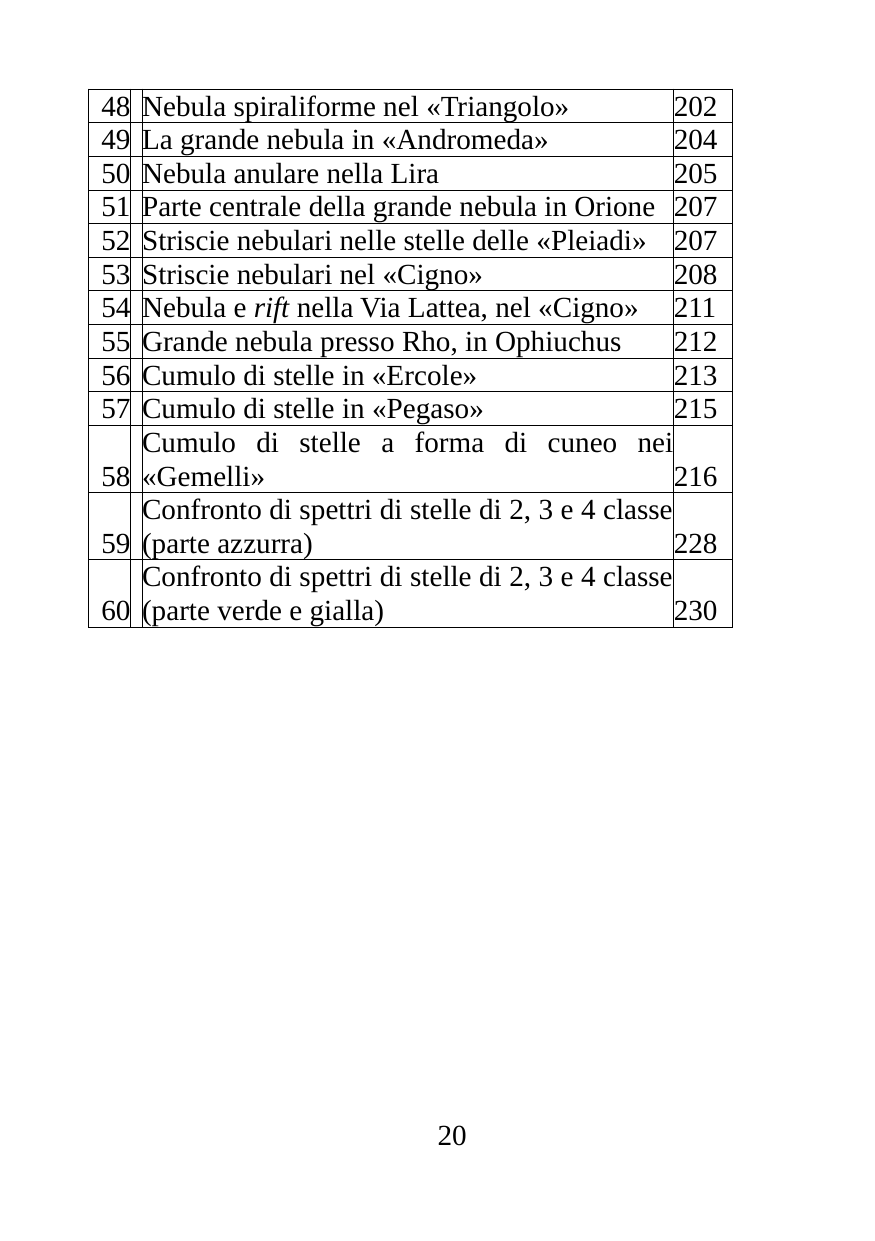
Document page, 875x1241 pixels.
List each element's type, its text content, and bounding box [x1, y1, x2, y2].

table_cell 49 [89, 123, 130, 156]
table_cell 54 [89, 291, 130, 324]
table_cell 59 [89, 493, 130, 559]
table_cell 58 [89, 426, 130, 492]
table_cell [131, 493, 142, 559]
table_cell [131, 123, 142, 156]
table_cell [131, 258, 142, 290]
table_cell [131, 291, 142, 324]
table_cell [131, 426, 142, 492]
table_cell Striscie nebulari nel «Cigno» [143, 258, 673, 290]
table_cell Grande nebula presso Rho, in Ophiuchus [143, 325, 673, 358]
table_cell Nebula spiraliforme nel «Triangolo» [143, 90, 673, 122]
table_cell 196 [674, 90, 732, 122]
table_cell 204 [674, 291, 732, 324]
table_cell 206 [674, 359, 732, 391]
table_cell 198 [674, 123, 732, 156]
table_cell [131, 224, 142, 257]
table_cell Striscie nebulari nelle stelle delle «Pleiadi» [143, 224, 673, 257]
table_cell 51 [89, 191, 130, 223]
table_cell Cumulo di stelle a forma di cuneo nei «Gemelli» [143, 426, 673, 492]
table_cell Cumulo di stelle in «Pegaso» [143, 392, 673, 425]
table_cell 50 [89, 157, 130, 189]
table_cell 60 [89, 560, 130, 627]
table_cell Cumulo di stelle in «Ercole» [143, 359, 673, 391]
table_cell Confronto di spettri di stelle di 2, 3 e 4 classe (parte azzurra) [143, 493, 673, 559]
table_cell 56 [89, 359, 130, 391]
table_cell Confronto di spettri di stelle di 2, 3 e 4 classe (parte verde e gialla) [143, 560, 673, 627]
table_cell 222 [674, 560, 732, 627]
table_cell Parte centrale della grande nebula in Orione [143, 191, 673, 223]
table_cell [131, 325, 142, 358]
table_cell 220 [674, 493, 732, 559]
table_cell 201 [674, 224, 732, 257]
table_cell Nebula anulare nella Lira [143, 157, 673, 189]
table_cell Nebula e rift nella Via Lattea, nel «Cigno» [143, 291, 673, 324]
table_cell [131, 90, 142, 122]
table_cell 53 [89, 258, 130, 290]
table_cell 199 [674, 157, 732, 189]
table_cell [131, 191, 142, 223]
table_cell 52 [89, 224, 130, 257]
table_cell 55 [89, 325, 130, 358]
table_cell 200 [674, 191, 732, 223]
table_cell [131, 392, 142, 425]
table_cell [131, 157, 142, 189]
table_cell 48 [89, 90, 130, 122]
table_cell La grande nebula in «Andromeda» [143, 123, 673, 156]
table_cell 202 [674, 258, 732, 290]
table_cell [131, 560, 142, 627]
table_cell 205 [674, 325, 732, 358]
table_cell [131, 359, 142, 391]
table_cell 208 [674, 392, 732, 425]
table_cell 57 [89, 392, 130, 425]
table_cell 209 [674, 426, 732, 492]
